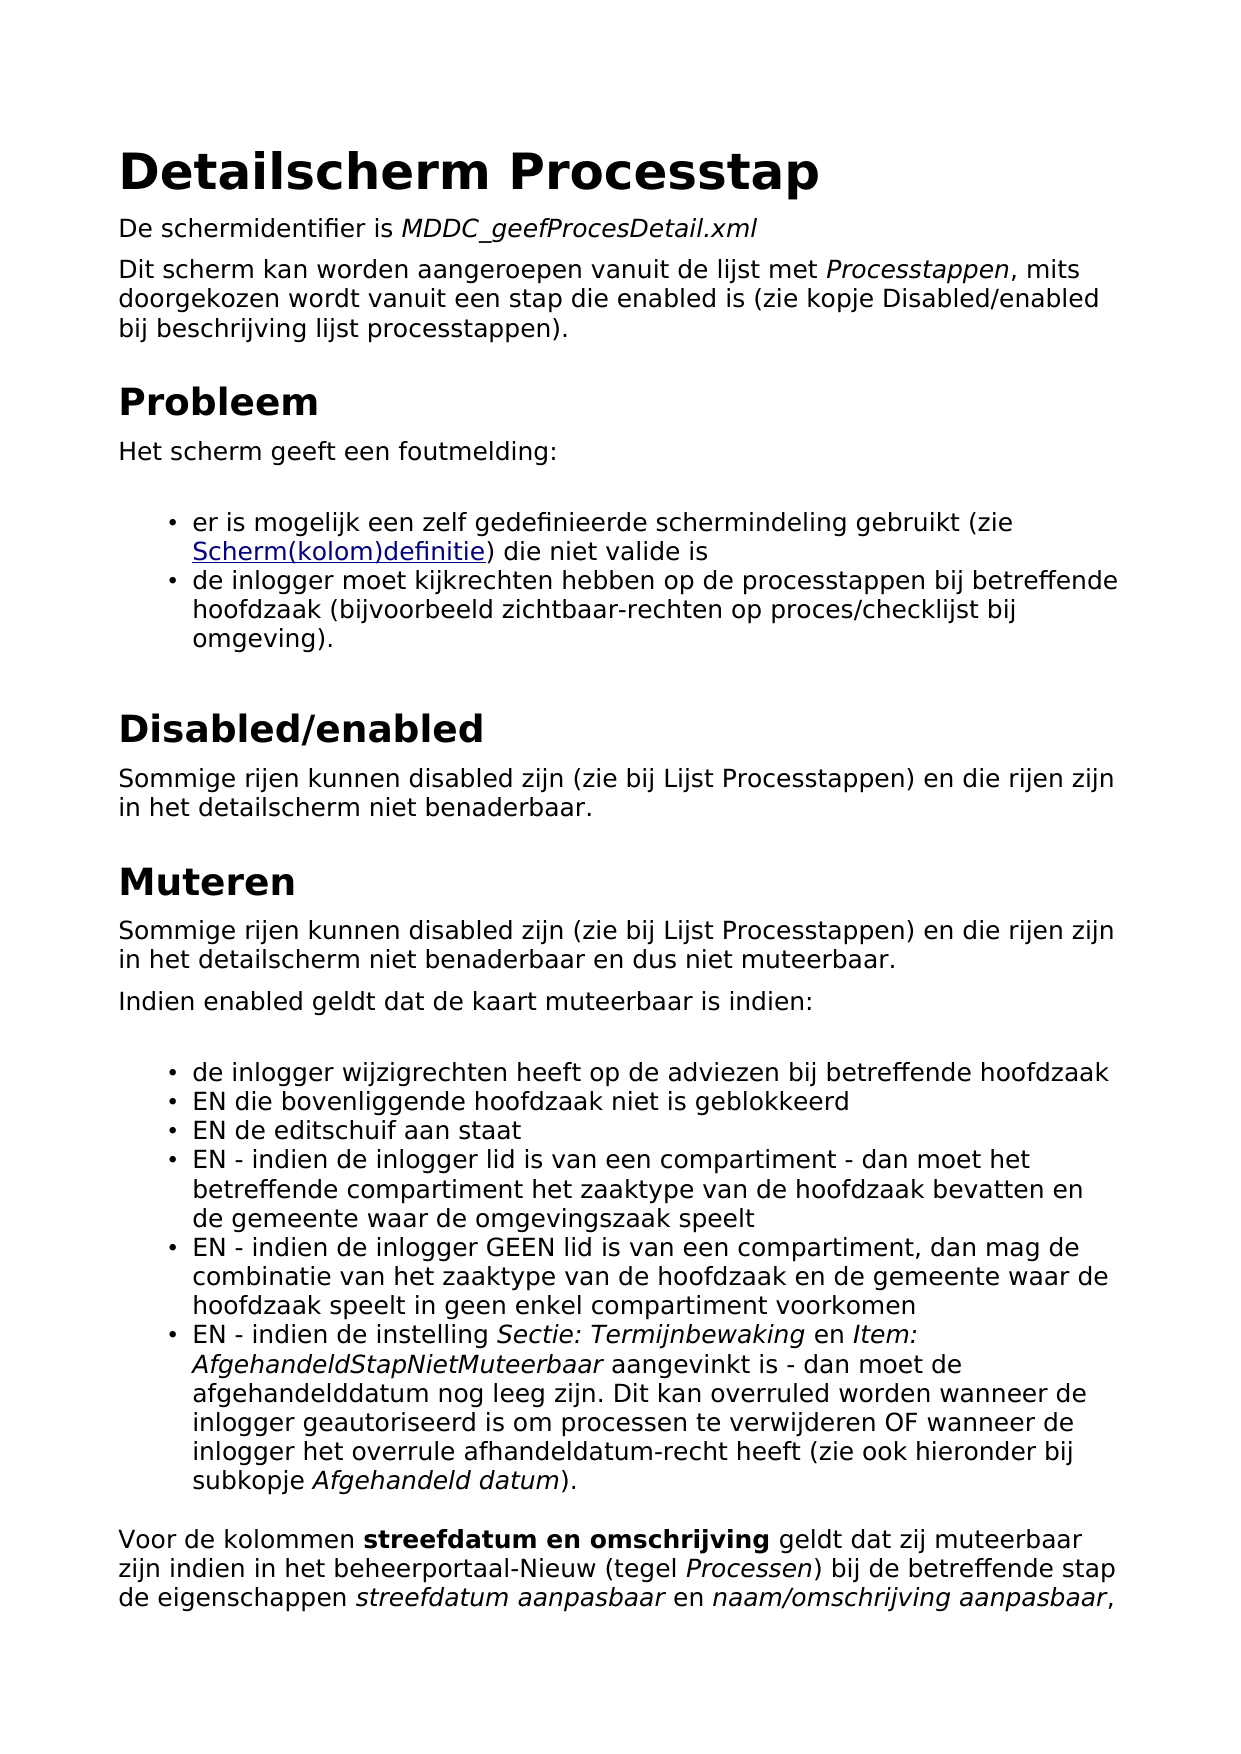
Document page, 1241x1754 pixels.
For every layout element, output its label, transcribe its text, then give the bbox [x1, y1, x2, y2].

text Voor de kolommen streefdatum en omschrijving geldt dat zij muteerbaar zijn indien in het beheerportaal-Nieuw (tegel Processen) bij de betreffende stap de eigenschappen streefdatum aanpasbaar en naam/omschrijving aanpasbaar, [118, 1525, 1122, 1613]
text Dit scherm kan worden aangeroepen vanuit de lijst met Processtappen, mits doorgekozen wordt vanuit een stap die enabled is (zie kopje Disabled/enabled bij beschrijving lijst processtappen). [118, 256, 1122, 343]
list de inlogger wijzigrechten heeft op de adviezen bij betreffende hoofdzaak [177, 1058, 1122, 1087]
subtitle Muteren [118, 860, 1122, 904]
list EN - indien de inlogger GEEN lid is van een compartiment, dan mag de combinatie van het zaaktype van de hoofdzaak en de gemeente waar de hoofdzaak speelt in geen enkel compartiment voorkomen [177, 1233, 1122, 1321]
list EN die bovenliggende hoofdzaak niet is geblokkeerd [177, 1087, 1122, 1117]
text Sommige rijen kunnen disabled zijn (zie bij Lijst Processtappen) en die rijen zijn in het detailscherm niet benaderbaar. [118, 764, 1122, 823]
list EN - indien de instelling Sectie: Termijnbewaking en Item: AfgehandeldStapNietMuteerbaar aangevinkt is - dan moet de afgehandelddatum nog leeg zijn. Dit kan overruled worden wanneer de inlogger geautoriseerd is om processen te verwijderen OF wanneer de inlogger het overrule afhandeldatum-recht heeft (zie ook hieronder bij subkopje Afgehandeld datum). [177, 1321, 1122, 1496]
text Sommige rijen kunnen disabled zijn (zie bij Lijst Processtappen) en die rijen zijn in het detailscherm niet benaderbaar en dus niet muteerbaar. [118, 916, 1122, 974]
text Het scherm geeft een foutmelding: [118, 437, 1122, 466]
list de inlogger moet kijkrechten hebben op de processtappen bij betreffende hoofdzaak (bijvoorbeeld zichtbaar-rechten op proces/checklijst bij omgeving). [177, 566, 1122, 654]
text Indien enabled geldt dat de kaart muteerbaar is indien: [118, 987, 1122, 1016]
subtitle Probleem [118, 381, 1122, 424]
list EN - indien de inlogger lid is van een compartiment - dan moet het betreffende compartiment het zaaktype van de hoofdzaak bevatten en de gemeente waar de omgevingszaak speelt [177, 1146, 1122, 1233]
list er is mogelijk een zelf gedefinieerde schermindeling gebruikt (zie Scherm(kolom)definitie) die niet valide is [177, 508, 1122, 566]
text De schermidentifier is MDDC_geefProcesDetail.xml [118, 214, 1122, 243]
list EN de editschuif aan staat [177, 1117, 1122, 1146]
subtitle Disabled/enabled [118, 708, 1122, 752]
subtitle Detailscherm Processtap [118, 143, 1122, 201]
